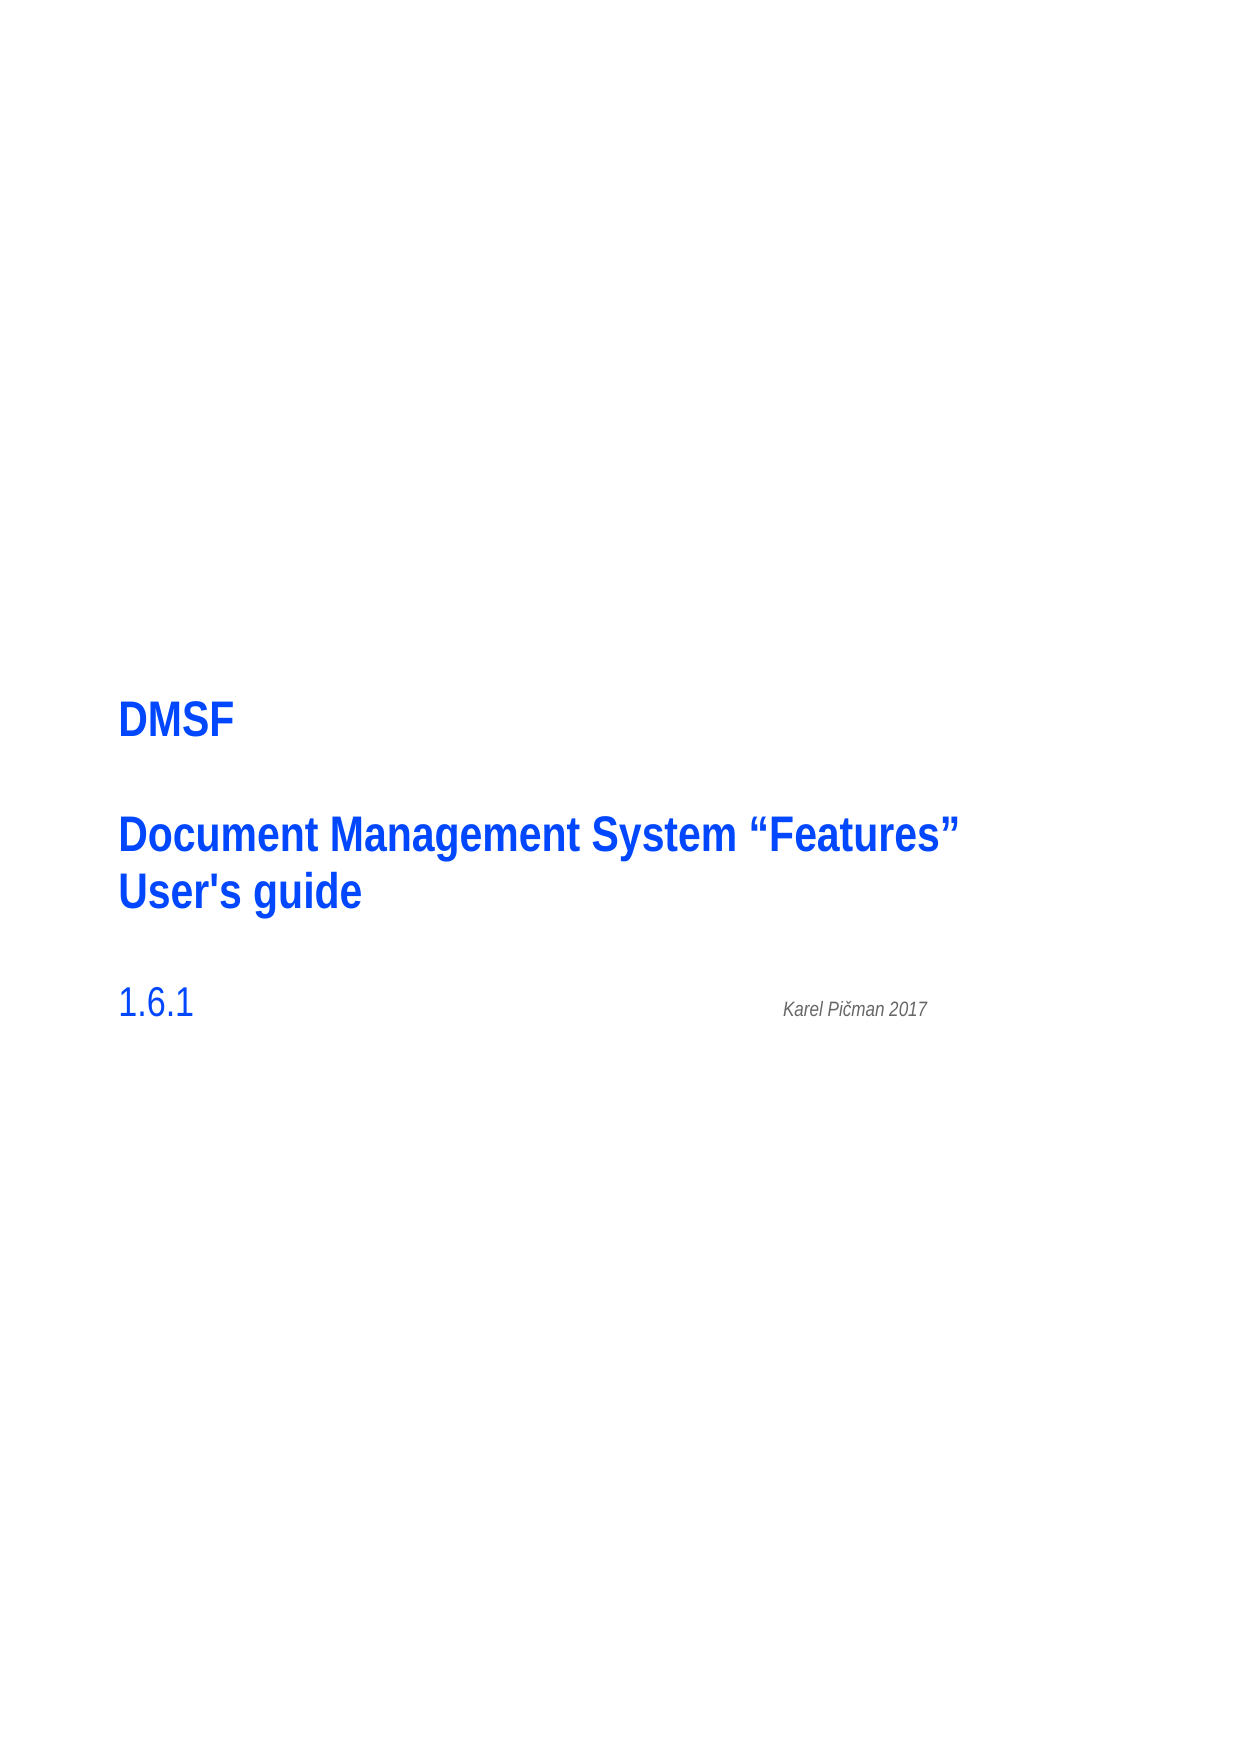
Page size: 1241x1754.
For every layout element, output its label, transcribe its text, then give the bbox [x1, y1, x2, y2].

text User's guide [118, 862, 1122, 919]
text Document Management System “Features” [118, 805, 1122, 862]
text 1.6.1 Karel Pičman 2017 [118, 977, 1122, 1025]
text DMSF [118, 690, 1122, 747]
